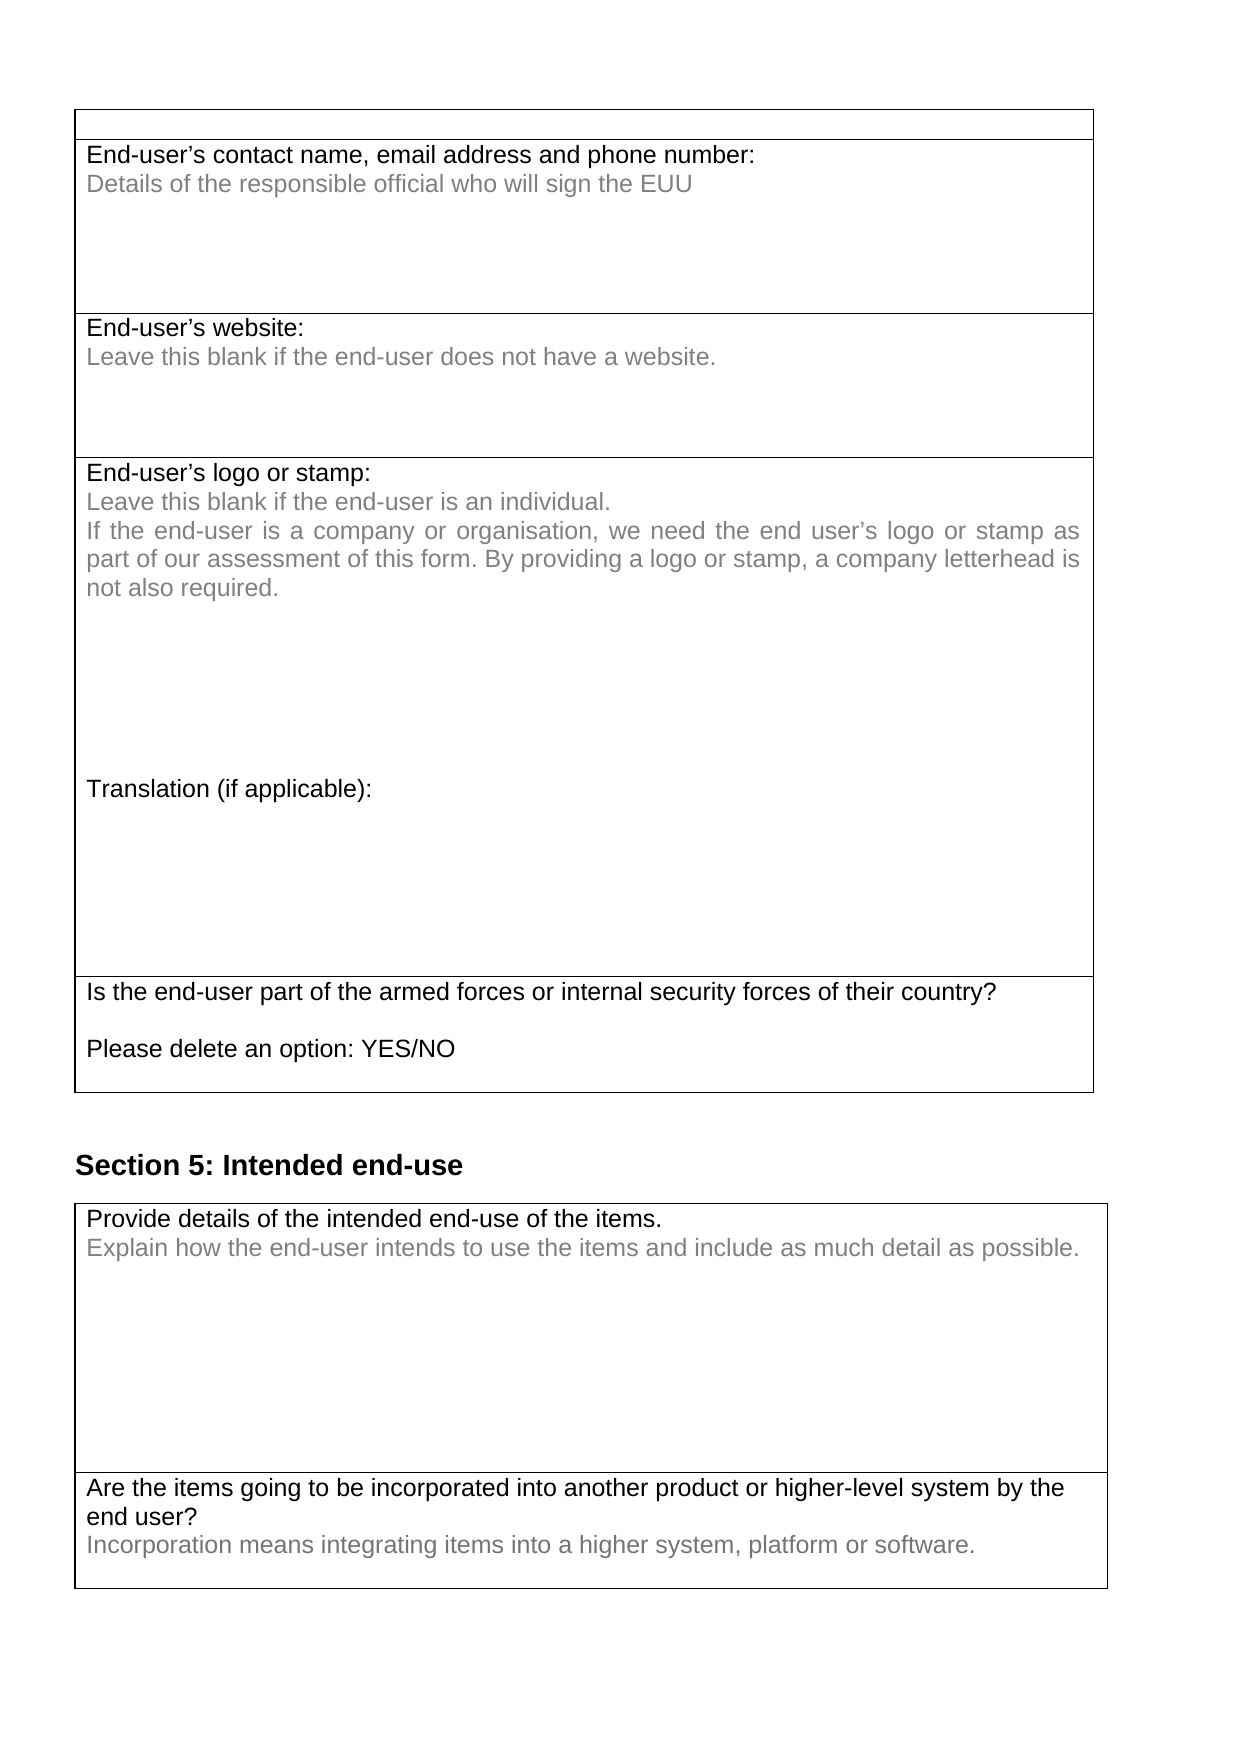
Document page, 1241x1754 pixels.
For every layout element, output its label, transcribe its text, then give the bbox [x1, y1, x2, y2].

table_cell Is the end-user part of the armed forces or internal security forces of their country? Please delete an option: YES/NO [76, 977, 1093, 1092]
table_cell End-user’s logo or stamp: Leave this blank if the end-user is an individual. If the end-user is a company or organisation, we need the end user’s logo or stamp as part of our assessment of this form. By providing a logo or stamp, a company letterhead is not also required. Translation (if applicable): [76, 458, 1093, 976]
table_cell End-user’s website: Leave this blank if the end-user does not have a website. [76, 314, 1093, 457]
table_cell End-user’s contact name, email address and phone number: Details of the responsible official who will sign the EUU [76, 140, 1093, 312]
table_cell [76, 110, 1093, 139]
text Section 5: Intended end-use [75, 1148, 1165, 1182]
table_cell Are the items going to be incorporated into another product or higher-level system by the end user? Incorporation means integrating items into a higher system, platform or software. [76, 1473, 1107, 1588]
table_header Provide details of the intended end-use of the items. Explain how the end-user intends to use the items and include as much detail as possible. [76, 1204, 1107, 1472]
